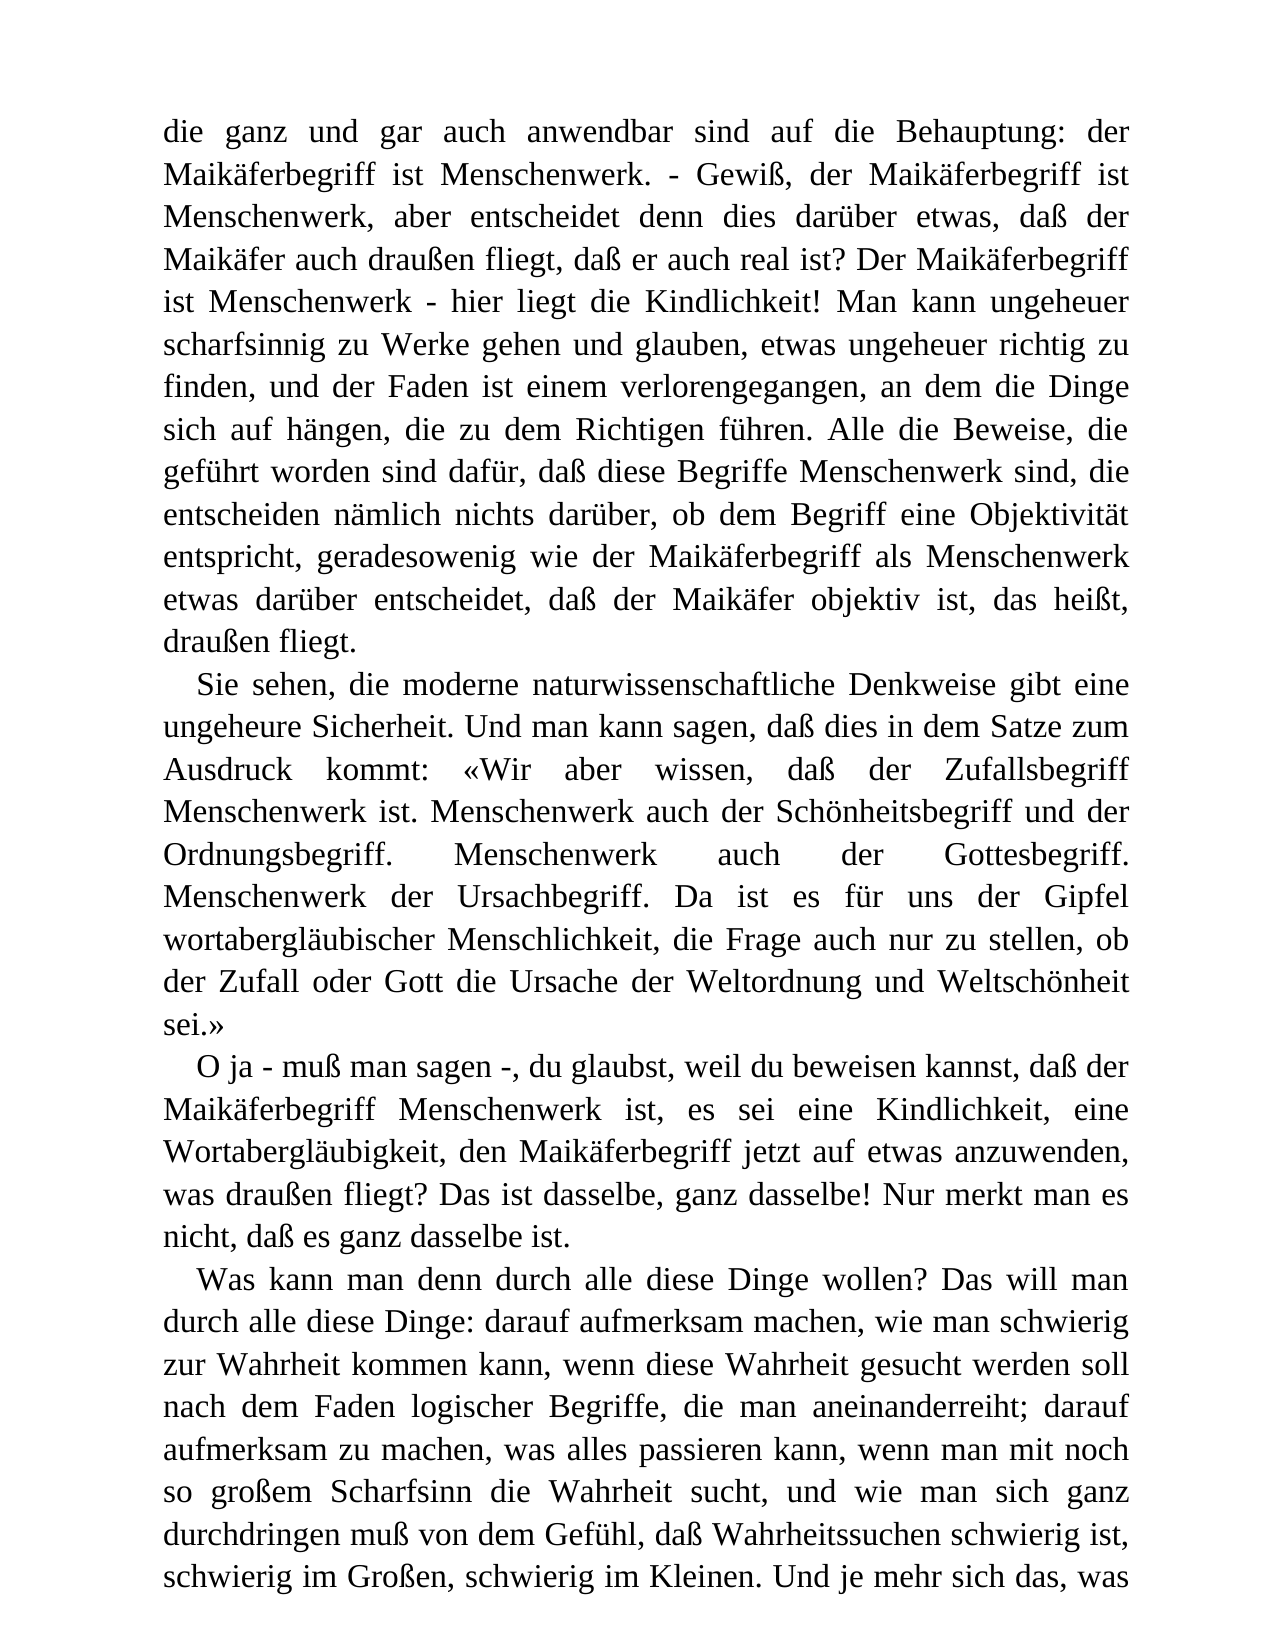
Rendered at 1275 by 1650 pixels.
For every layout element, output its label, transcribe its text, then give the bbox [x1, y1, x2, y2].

text Sie sehen, die moderne naturwissenschaftliche Denkweise gibt eine ungeheure Sicherheit. Und man kann sagen, daß dies in dem Satze zum Ausdruck kommt: «Wir aber wissen, daß der Zufallsbegriff Menschenwerk ist. Menschenwerk auch der Schönheitsbegriff und der Ordnungsbegriff. Menschenwerk auch der Gottesbegriff. Menschenwerk der Ursachbegriff. Da ist es für uns der Gipfel wortabergläubischer Menschlichkeit, die Frage auch nur zu stellen, ob der Zufall oder Gott die Ursache der Weltordnung und Weltschönheit sei.» [163, 664, 1130, 1043]
text Was kann man denn durch alle diese Dinge wollen? Das will man durch alle diese Dinge: darauf aufmerksam machen, wie man schwierig zur Wahrheit kommen kann, wenn diese Wahrheit gesucht werden soll nach dem Faden logischer Begriffe, die man aneinanderreiht; darauf aufmerksam zu machen, was alles passieren kann, wenn man mit noch so großem Scharfsinn die Wahrheit sucht, und wie man sich ganz durchdringen muß von dem Gefühl, daß Wahrheitssuchen schwierig ist, schwierig im Großen, schwierig im Kleinen. Und je mehr sich das, was [163, 1259, 1130, 1595]
text O ja - muß man sagen -, du glaubst, weil du beweisen kannst, daß der Maikäferbegriff Menschenwerk ist, es sei eine Kindlichkeit, eine Wortabergläubigkeit, den Maikäferbegriff jetzt auf etwas anzuwenden, was draußen fliegt? Das ist dasselbe, ganz dasselbe! Nur merkt man es nicht, daß es ganz dasselbe ist. [163, 1047, 1130, 1255]
text die ganz und gar auch anwendbar sind auf die Behauptung: der Maikäferbegriff ist Menschenwerk. - Gewiß, der Maikäferbegriff ist Menschenwerk, aber entscheidet denn dies darüber etwas, daß der Maikäfer auch draußen fliegt, daß er auch real ist? Der Maikäferbegriff ist Menschenwerk - hier liegt die Kindlichkeit! Man kann ungeheuer scharfsinnig zu Werke gehen und glauben, etwas ungeheuer richtig zu finden, und der Faden ist einem verlorengegangen, an dem die Dinge sich auf hängen, die zu dem Richtigen führen. Alle die Beweise, die geführt worden sind dafür, daß diese Begriffe Menschenwerk sind, die entscheiden nämlich nichts darüber, ob dem Begriff eine Objektivität entspricht, geradesowenig wie der Maikäferbegriff als Menschenwerk etwas darüber entscheidet, daß der Maikäfer objektiv ist, das heißt, draußen fliegt. [163, 112, 1130, 660]
